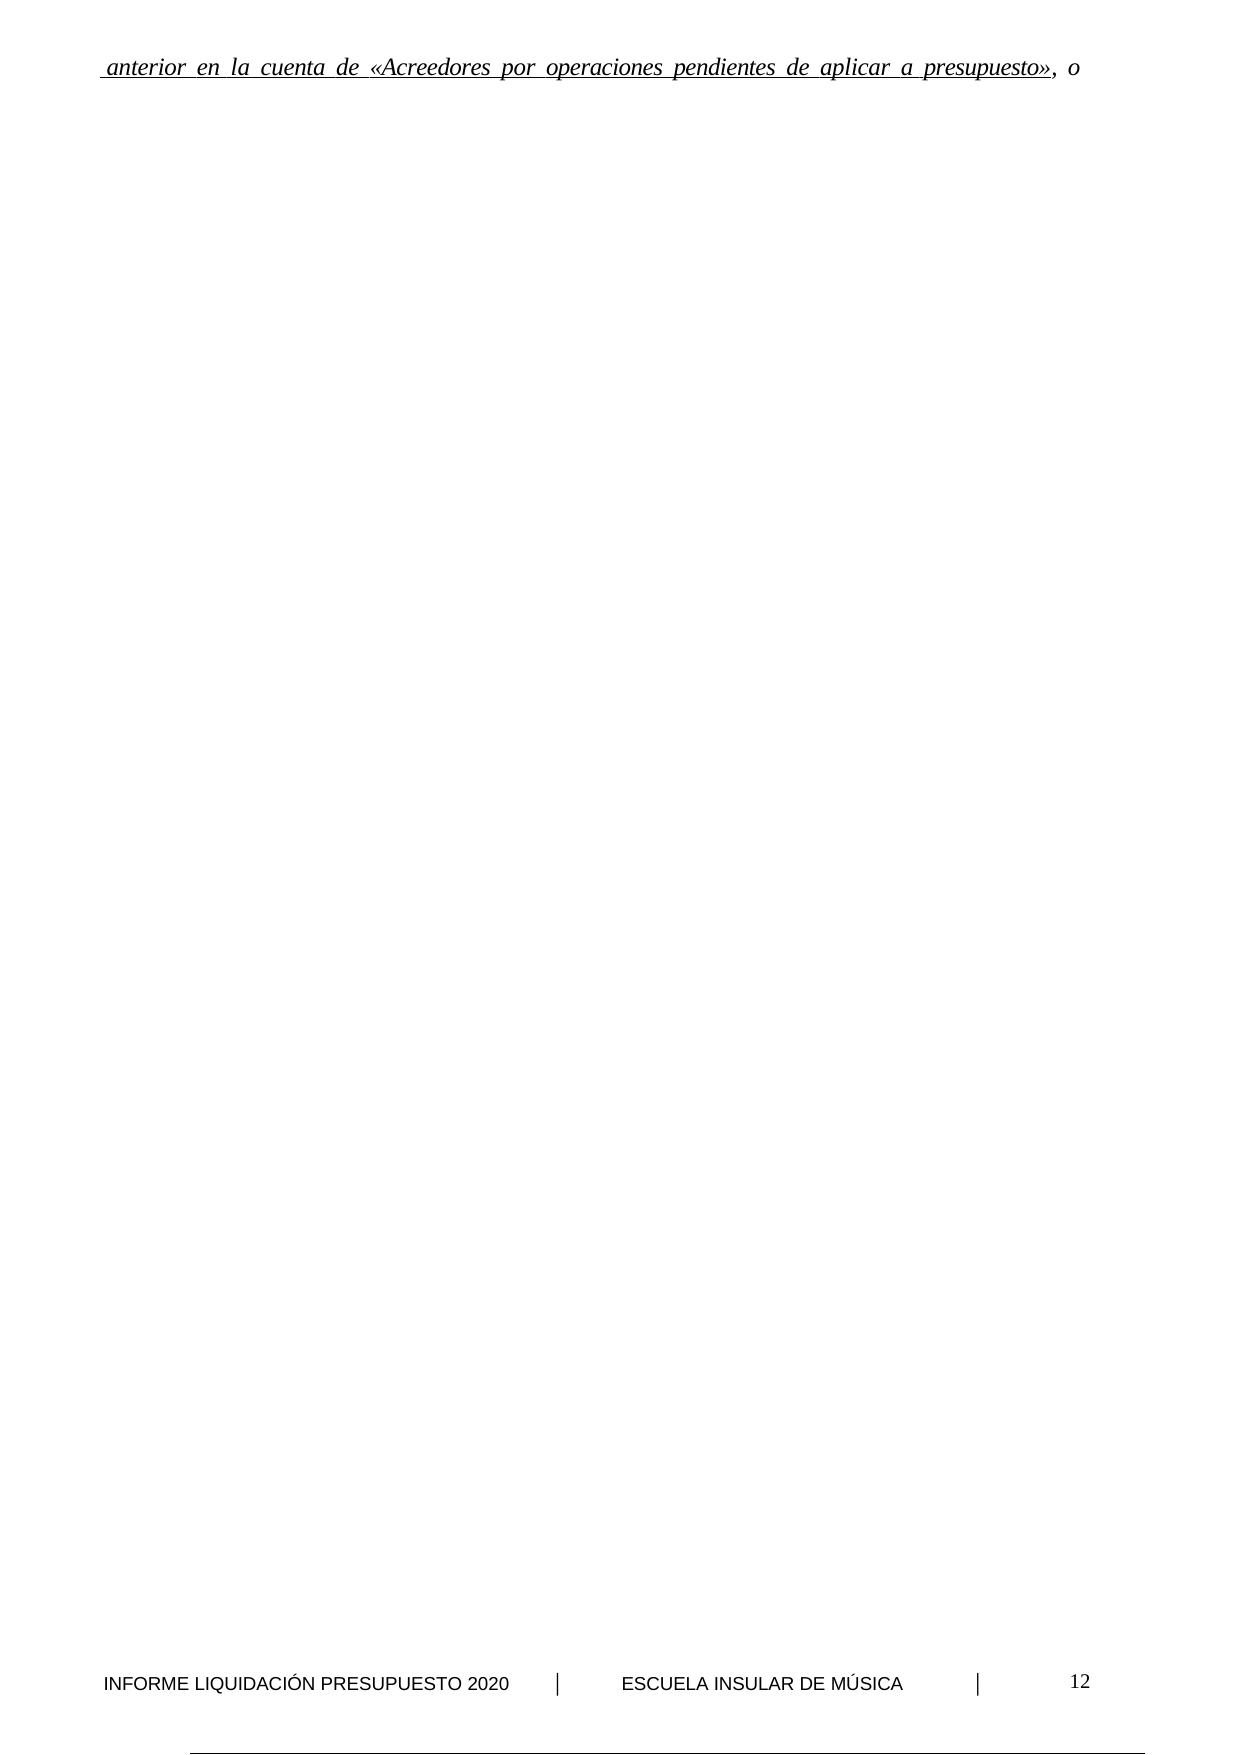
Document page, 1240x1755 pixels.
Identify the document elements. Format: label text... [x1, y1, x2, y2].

text anterior en la cuenta de «Acreedores por operaciones pendientes de aplicar a presupuesto», o [100, 52, 1102, 81]
